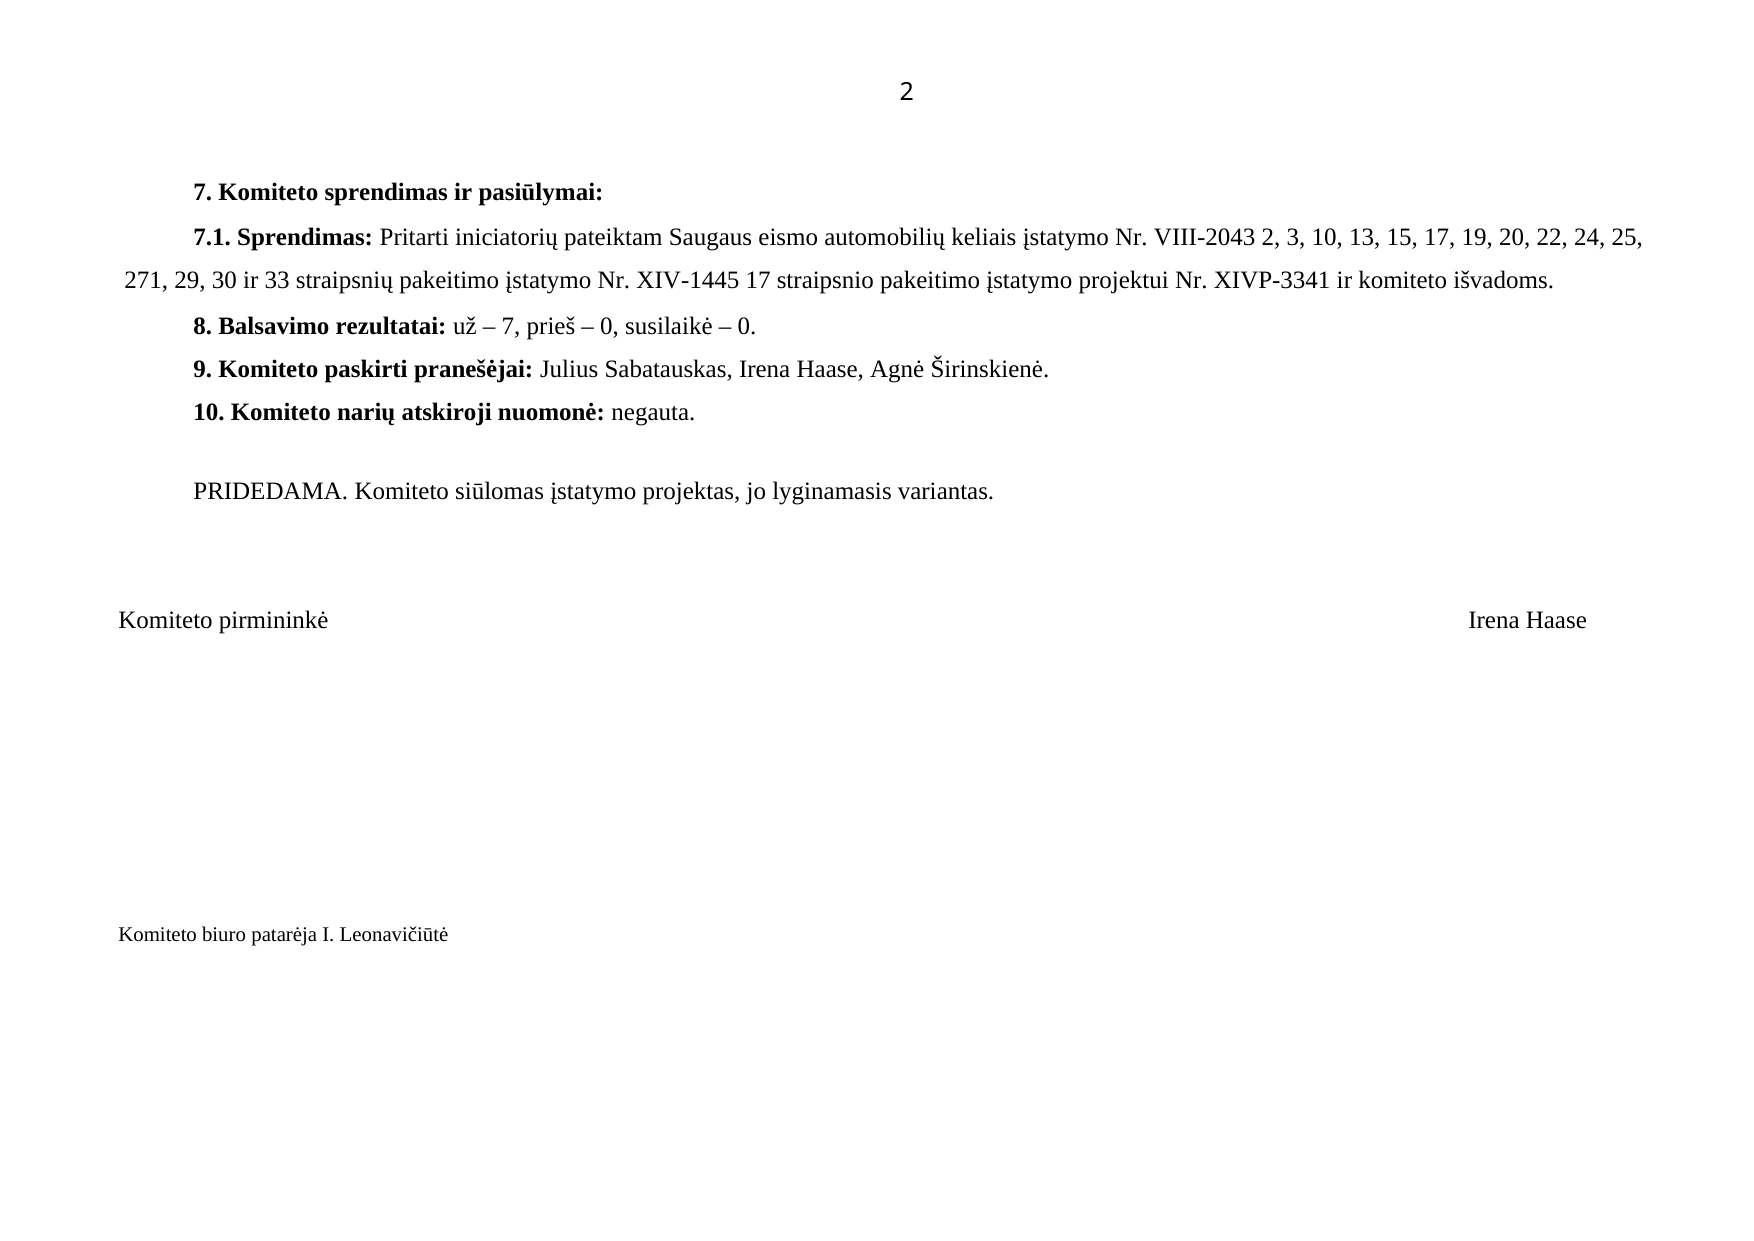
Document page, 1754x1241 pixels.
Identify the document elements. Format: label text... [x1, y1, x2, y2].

text 7.1. Sprendimas: Pritarti iniciatorių pateiktam Saugaus eismo automobilių keliais įstatymo Nr. VIII-2043 2, 3, 10, 13, 15, 17, 19, 20, 22, 24, 25, 271, 29, 30 ir 33 straipsnių pakeitimo įstatymo Nr. XIV-1445 17 straipsnio pakeitimo įstatymo projektui Nr. XIVP-3341 ir komiteto išvadoms. [124, 222, 1689, 294]
text 8. Balsavimo rezultatai: už – 7, prieš – 0, susilaikė – 0. [118, 311, 1695, 339]
text 10. Komiteto narių atskiroji nuomonė: negauta. [118, 397, 1695, 426]
text 9. Komiteto paskirti pranešėjai: Julius Sabatauskas, Irena Haase, Agnė Širinskienė. [124, 354, 1689, 383]
text 7. Komiteto sprendimas ir pasiūlymai: [118, 177, 1695, 206]
text PRIDEDAMA. Komiteto siūlomas įstatymo projektas, jo lyginamasis variantas. [118, 476, 1695, 505]
text Komiteto pirmininkė Irena Haase [118, 606, 1695, 663]
text Komiteto biuro patarėja I. Leonavičiūtė [118, 922, 1695, 946]
